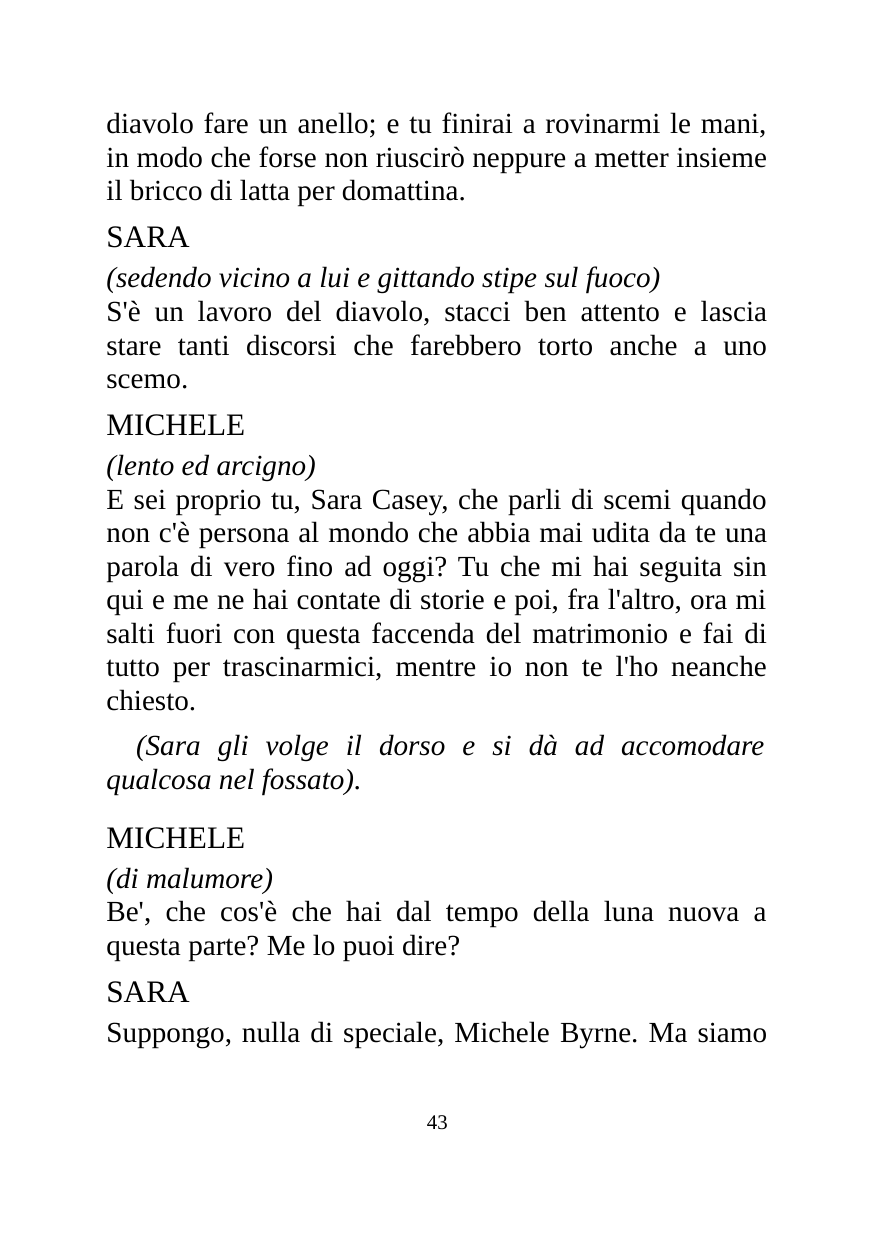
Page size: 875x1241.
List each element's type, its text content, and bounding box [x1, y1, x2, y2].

text SARA [106, 219, 768, 254]
text MICHELE [106, 406, 768, 442]
text (Sara gli volge il dorso e si dà ad accomodare qualcosa nel fossato). [106, 728, 768, 796]
text Be', che cos'è che hai dal tempo della luna nuova a questa parte? Me lo puoi dire? [106, 894, 768, 962]
text SARA [106, 973, 768, 1009]
text (lento ed arcigno) [106, 448, 768, 482]
text S'è un lavoro del diavolo, stacci ben attento e lascia stare tanti discorsi che farebbero torto anche a uno scemo. [106, 294, 768, 395]
text (sedendo vicino a lui e gittando stipe sul fuoco) [106, 261, 768, 294]
text (di malumore) [106, 861, 768, 894]
text Suppongo, nulla di speciale, Michele Byrne. Ma siamo [106, 1015, 768, 1049]
text MICHELE [106, 819, 768, 855]
text E sei proprio tu, Sara Casey, che parli di scemi quando non c'è persona al mondo che abbia mai udita da te una parola di vero fino ad oggi? Tu che mi hai seguita sin qui e me ne hai contate di storie e poi, fra l'altro, ora mi salti fuori con questa faccenda del matrimonio e fai di tutto per trascinarmici, mentre io non te l'ho neanche chiesto. [106, 482, 768, 717]
text diavolo fare un anello; e tu finirai a rovinarmi le mani, in modo che forse non riuscirò neppure a metter insieme il bricco di latta per domattina. [106, 106, 768, 207]
